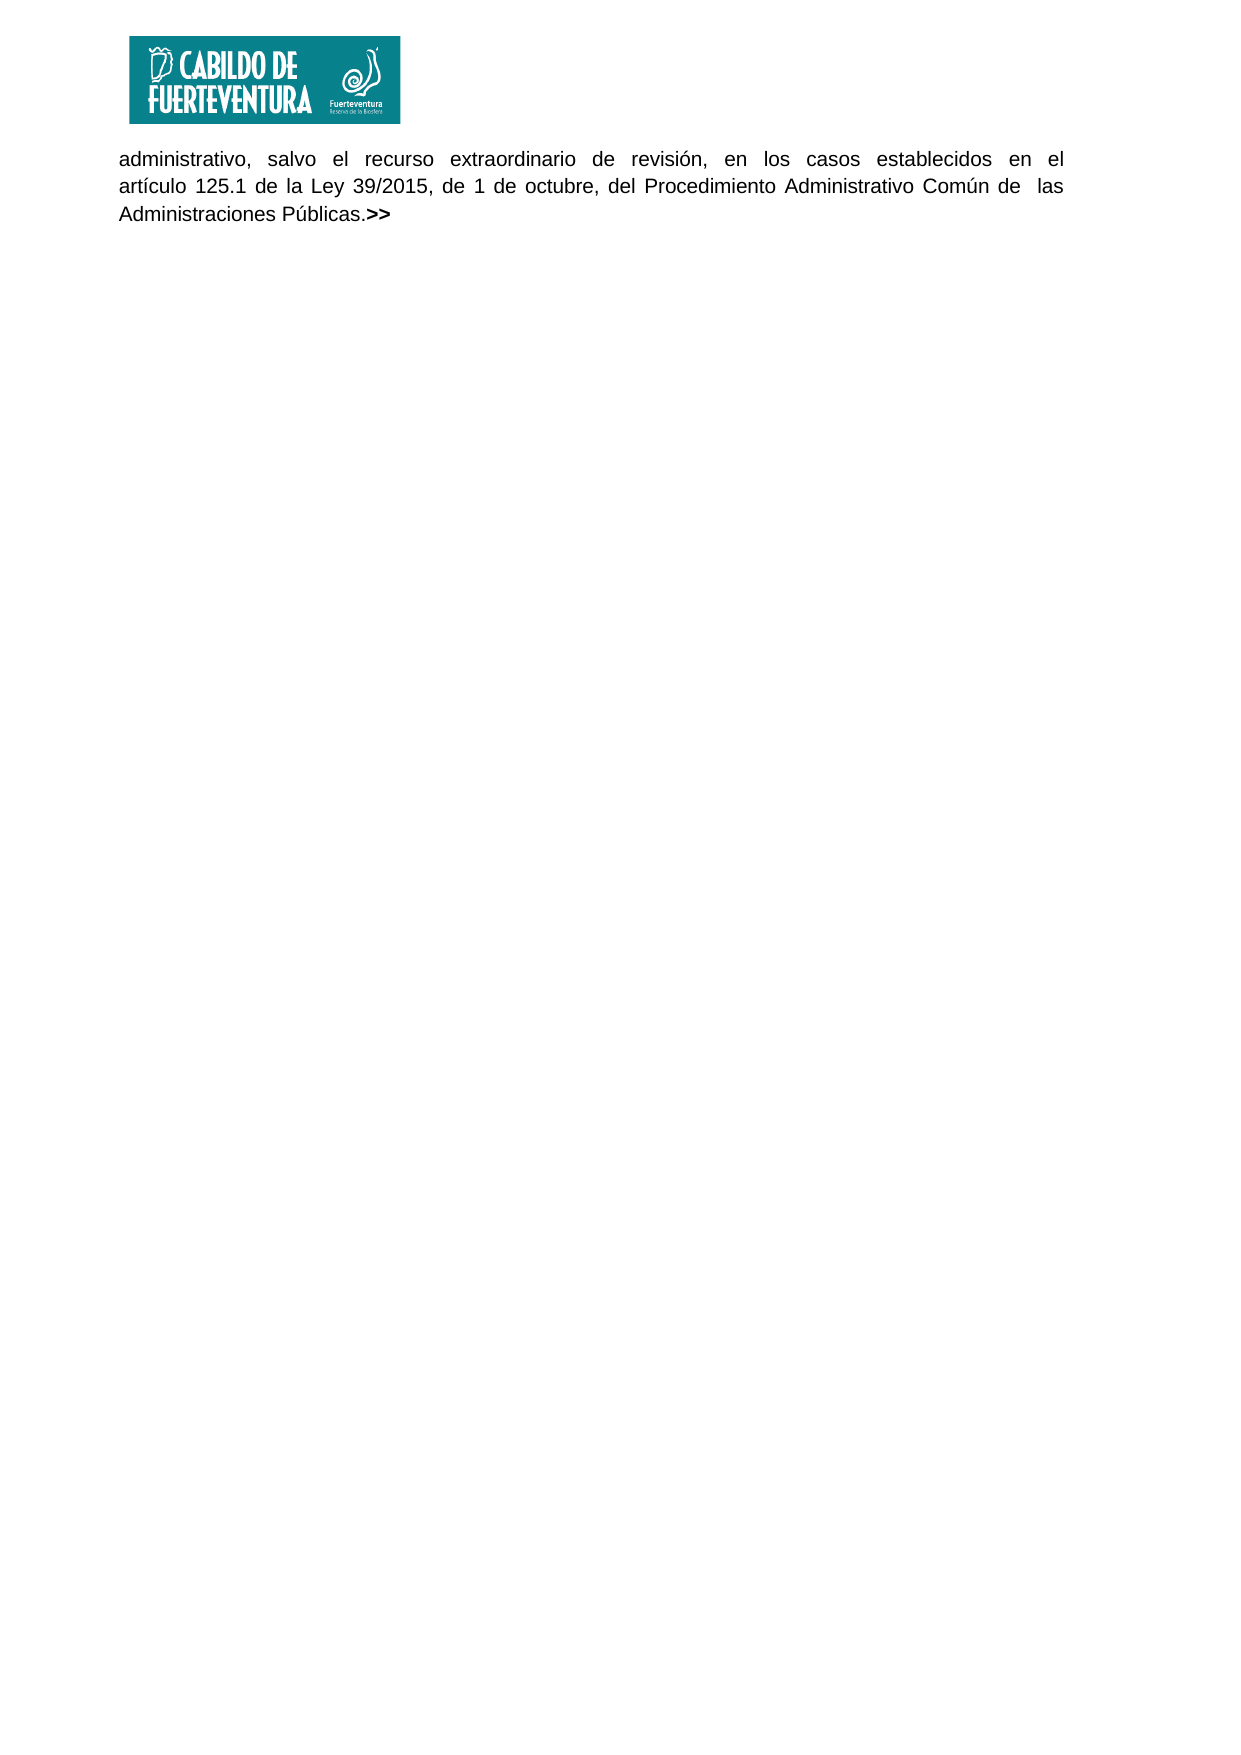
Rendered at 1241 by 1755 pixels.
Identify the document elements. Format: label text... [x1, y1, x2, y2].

text administrativo, salvo el recurso extraordinario de revisión, en los casos establecidos en el artículo 125.1 de la Ley 39/2015, de 1 de octubre, del Procedimiento Administrativo Común de las Administraciones Públicas.>> [119, 147, 1064, 226]
